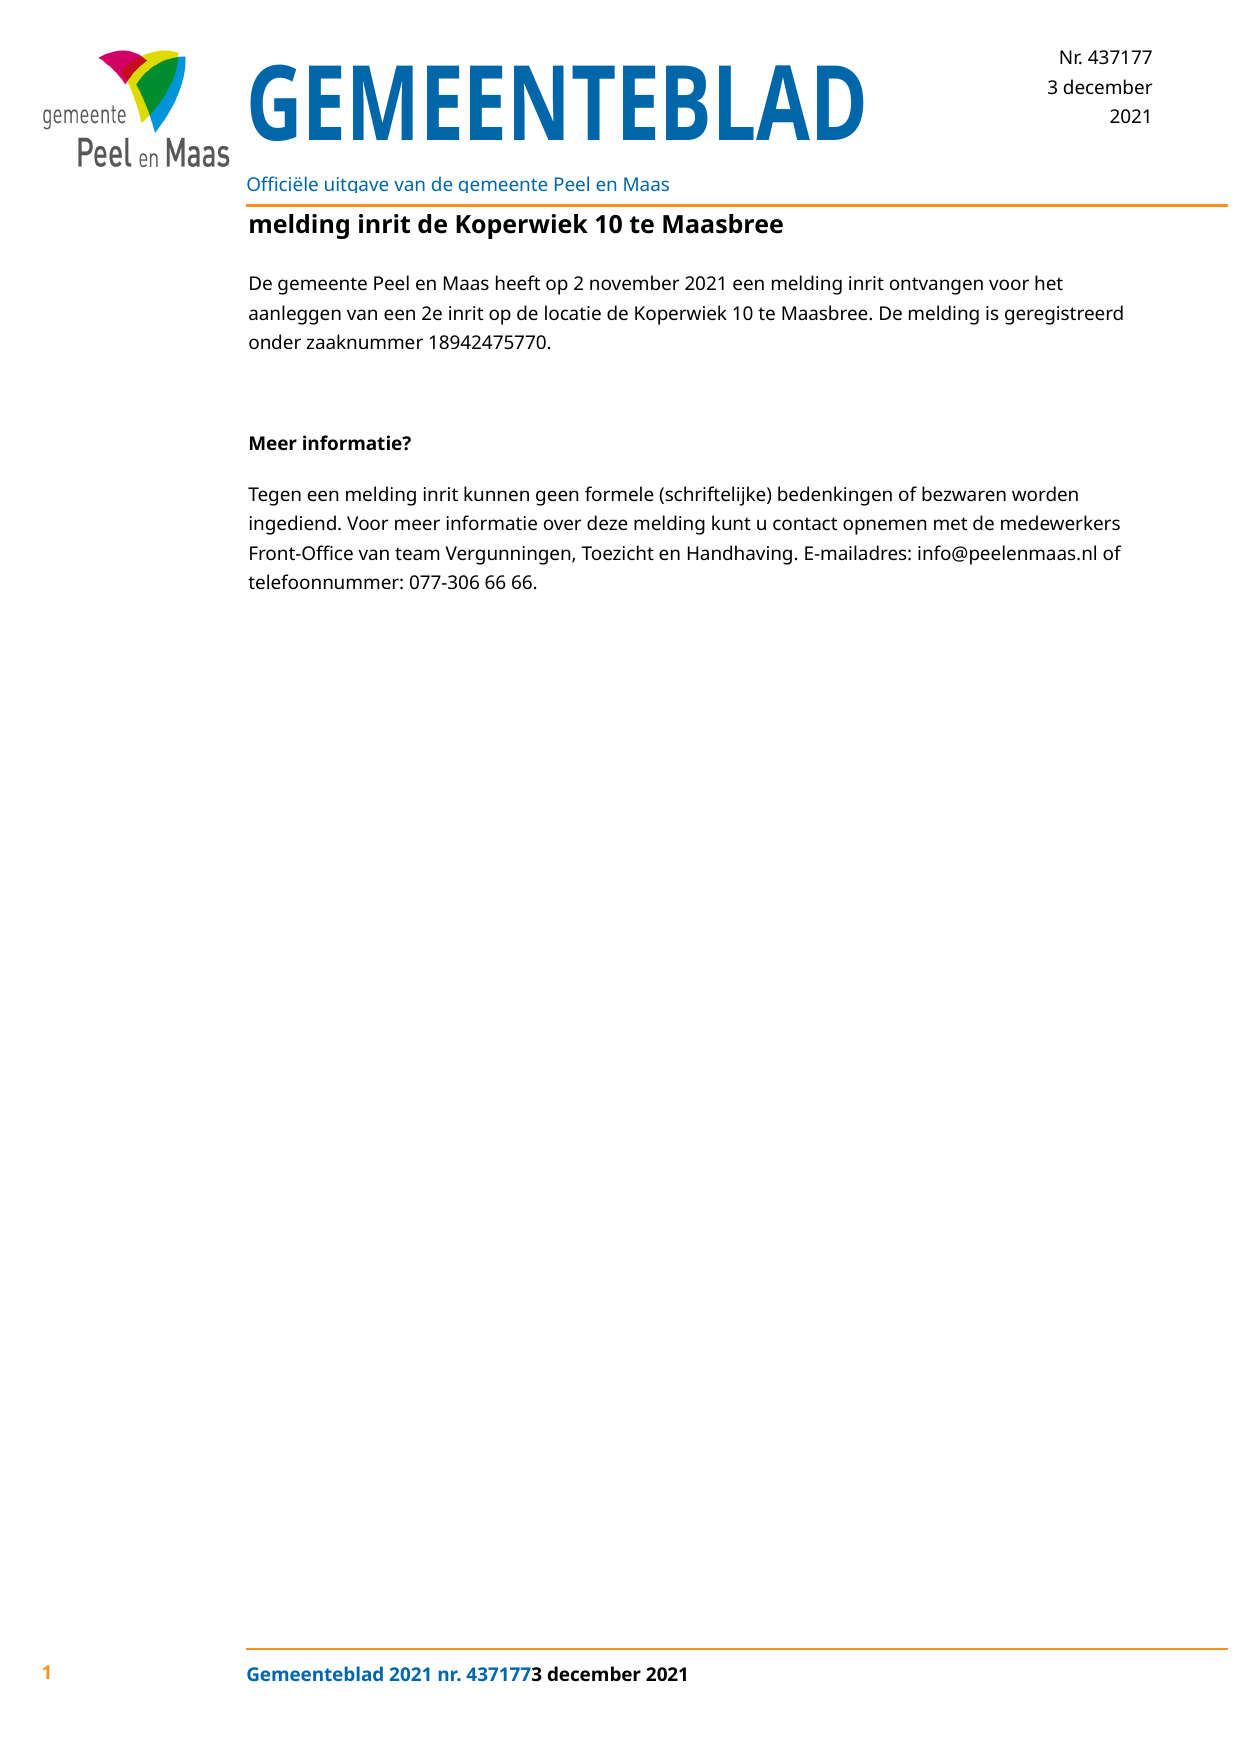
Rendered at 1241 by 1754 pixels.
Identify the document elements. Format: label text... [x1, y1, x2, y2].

picture [41, 47, 231, 172]
text Tegen een melding inrit kunnen geen formele (schriftelijke) bedenkingen of bezwaren worden ingediend. Voor meer informatie over deze melding kunt u contact opnemen met de medewerkers Front-Office van team Vergunningen, Toezicht en Handhaving. E-mailadres: info@peelenmaas.nl of telefoonnummer: 077-306 66 66. [248, 481, 1152, 595]
text Meer informatie? [248, 430, 1152, 456]
text De gemeente Peel en Maas heeft op 2 november 2021 een melding inrit ontvangen voor het aanleggen van een 2e inrit op de locatie de Koperwiek 10 te Maasbree. De melding is geregistreerd onder zaaknummer 18942475770. [248, 270, 1152, 355]
text melding inrit de Koperwiek 10 te Maasbree [248, 207, 1152, 241]
